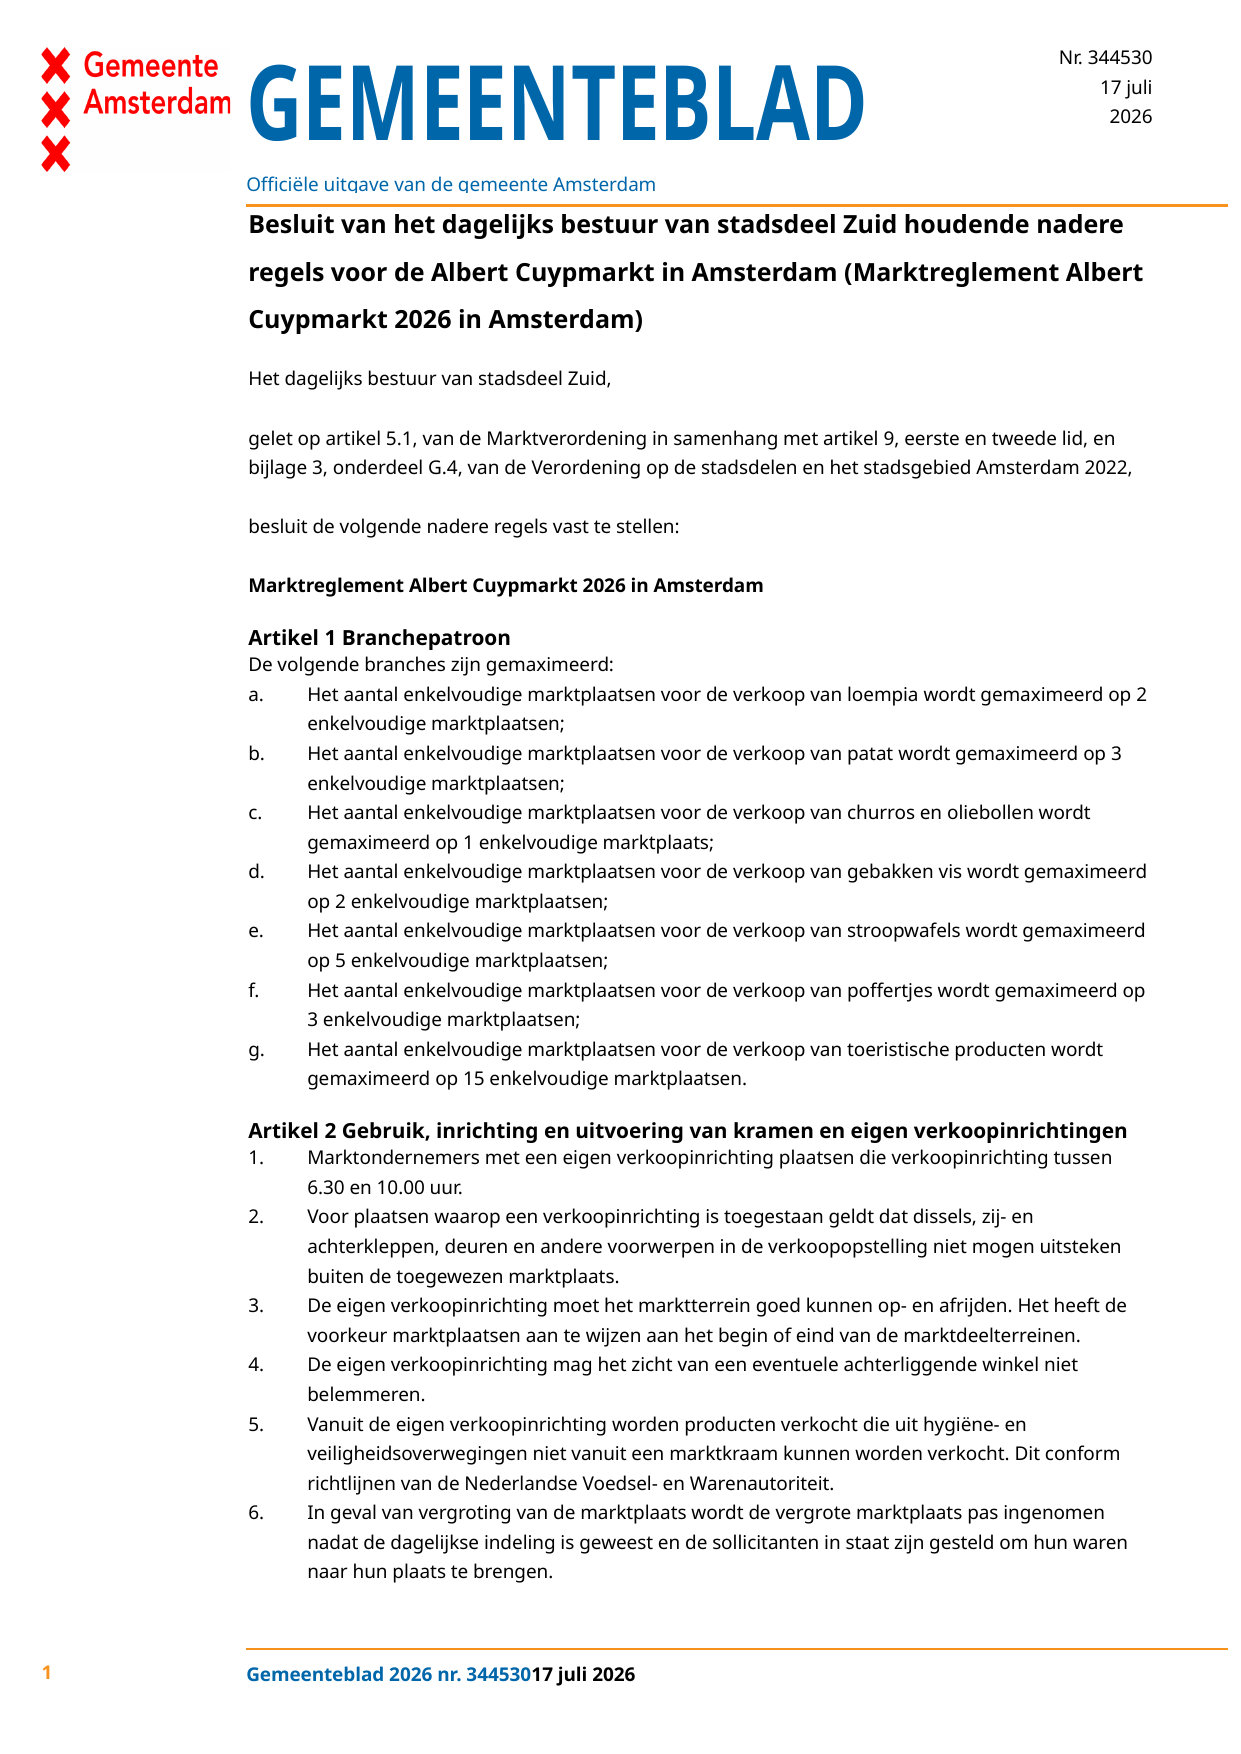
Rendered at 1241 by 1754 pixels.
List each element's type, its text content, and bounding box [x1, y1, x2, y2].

list Marktondernemers met een eigen verkoopinrichting plaatsen die verkoopinrichting tussen 6.30 en 10.00 uur. [248, 1144, 1152, 1200]
list Het aantal enkelvoudige marktplaatsen voor de verkoop van toeristische producten wordt gemaximeerd op 15 enkelvoudige marktplaatsen. [248, 1036, 1152, 1091]
text Marktreglement Albert Cuypmarkt 2026 in Amsterdam [248, 573, 1152, 598]
list In geval van vergroting van de marktplaats wordt de vergrote marktplaats pas ingenomen nadat de dagelijkse indeling is geweest en de sollicitanten in staat zijn gesteld om hun waren naar hun plaats te brengen. [248, 1499, 1152, 1584]
list Vanuit de eigen verkoopinrichting worden producten verkocht die uit hygiëne- en veiligheidsoverwegingen niet vanuit een marktkraam kunnen worden verkocht. Dit conform richtlijnen van de Nederlandse Voedsel- en Warenautoriteit. [248, 1411, 1152, 1496]
text besluit de volgende nadere regels vast te stellen: [248, 513, 1152, 539]
text gelet op artikel 5.1, van de Marktverordening in samenhang met artikel 9, eerste en tweede lid, en bijlage 3, onderdeel G.4, van de Verordening op de stadsdelen en het stadsgebied Amsterdam 2022, [248, 425, 1152, 480]
list Het aantal enkelvoudige marktplaatsen voor de verkoop van loempia wordt gemaximeerd op 2 enkelvoudige marktplaatsen; [248, 681, 1152, 736]
list Het aantal enkelvoudige marktplaatsen voor de verkoop van poffertjes wordt gemaximeerd op 3 enkelvoudige marktplaatsen; [248, 977, 1152, 1032]
picture [41, 47, 231, 172]
text Het dagelijks bestuur van stadsdeel Zuid, [248, 366, 1152, 391]
text Artikel 2 Gebruik, inrichting en uitvoering van kramen en eigen verkoopinrichtingen [248, 1116, 1152, 1144]
text Artikel 1 Branchepatroon [248, 623, 1152, 651]
text Besluit van het dagelijks bestuur van stadsdeel Zuid houdende nadere regels voor de Albert Cuypmarkt in Amsterdam (Marktreglement Albert Cuypmarkt 2026 in Amsterdam) [248, 207, 1152, 336]
list De eigen verkoopinrichting mag het zicht van een eventuele achterliggende winkel niet belemmeren. [248, 1352, 1152, 1407]
list Het aantal enkelvoudige marktplaatsen voor de verkoop van patat wordt gemaximeerd op 3 enkelvoudige marktplaatsen; [248, 740, 1152, 796]
list De eigen verkoopinrichting moet het marktterrein goed kunnen op- en afrijden. Het heeft de voorkeur marktplaatsen aan te wijzen aan het begin of eind van de marktdeelterreinen. [248, 1292, 1152, 1348]
list Voor plaatsen waarop een verkoopinrichting is toegestaan geldt dat dissels, zij- en achterkleppen, deuren en andere voorwerpen in de verkoopopstelling niet mogen uitsteken buiten de toegewezen marktplaats. [248, 1204, 1152, 1288]
list Het aantal enkelvoudige marktplaatsen voor de verkoop van churros en oliebollen wordt gemaximeerd op 1 enkelvoudige marktplaats; [248, 799, 1152, 855]
list Het aantal enkelvoudige marktplaatsen voor de verkoop van gebakken vis wordt gemaximeerd op 2 enkelvoudige marktplaatsen; [248, 858, 1152, 914]
text De volgende branches zijn gemaximeerd: [248, 651, 1152, 677]
list Het aantal enkelvoudige marktplaatsen voor de verkoop van stroopwafels wordt gemaximeerd op 5 enkelvoudige marktplaatsen; [248, 918, 1152, 973]
